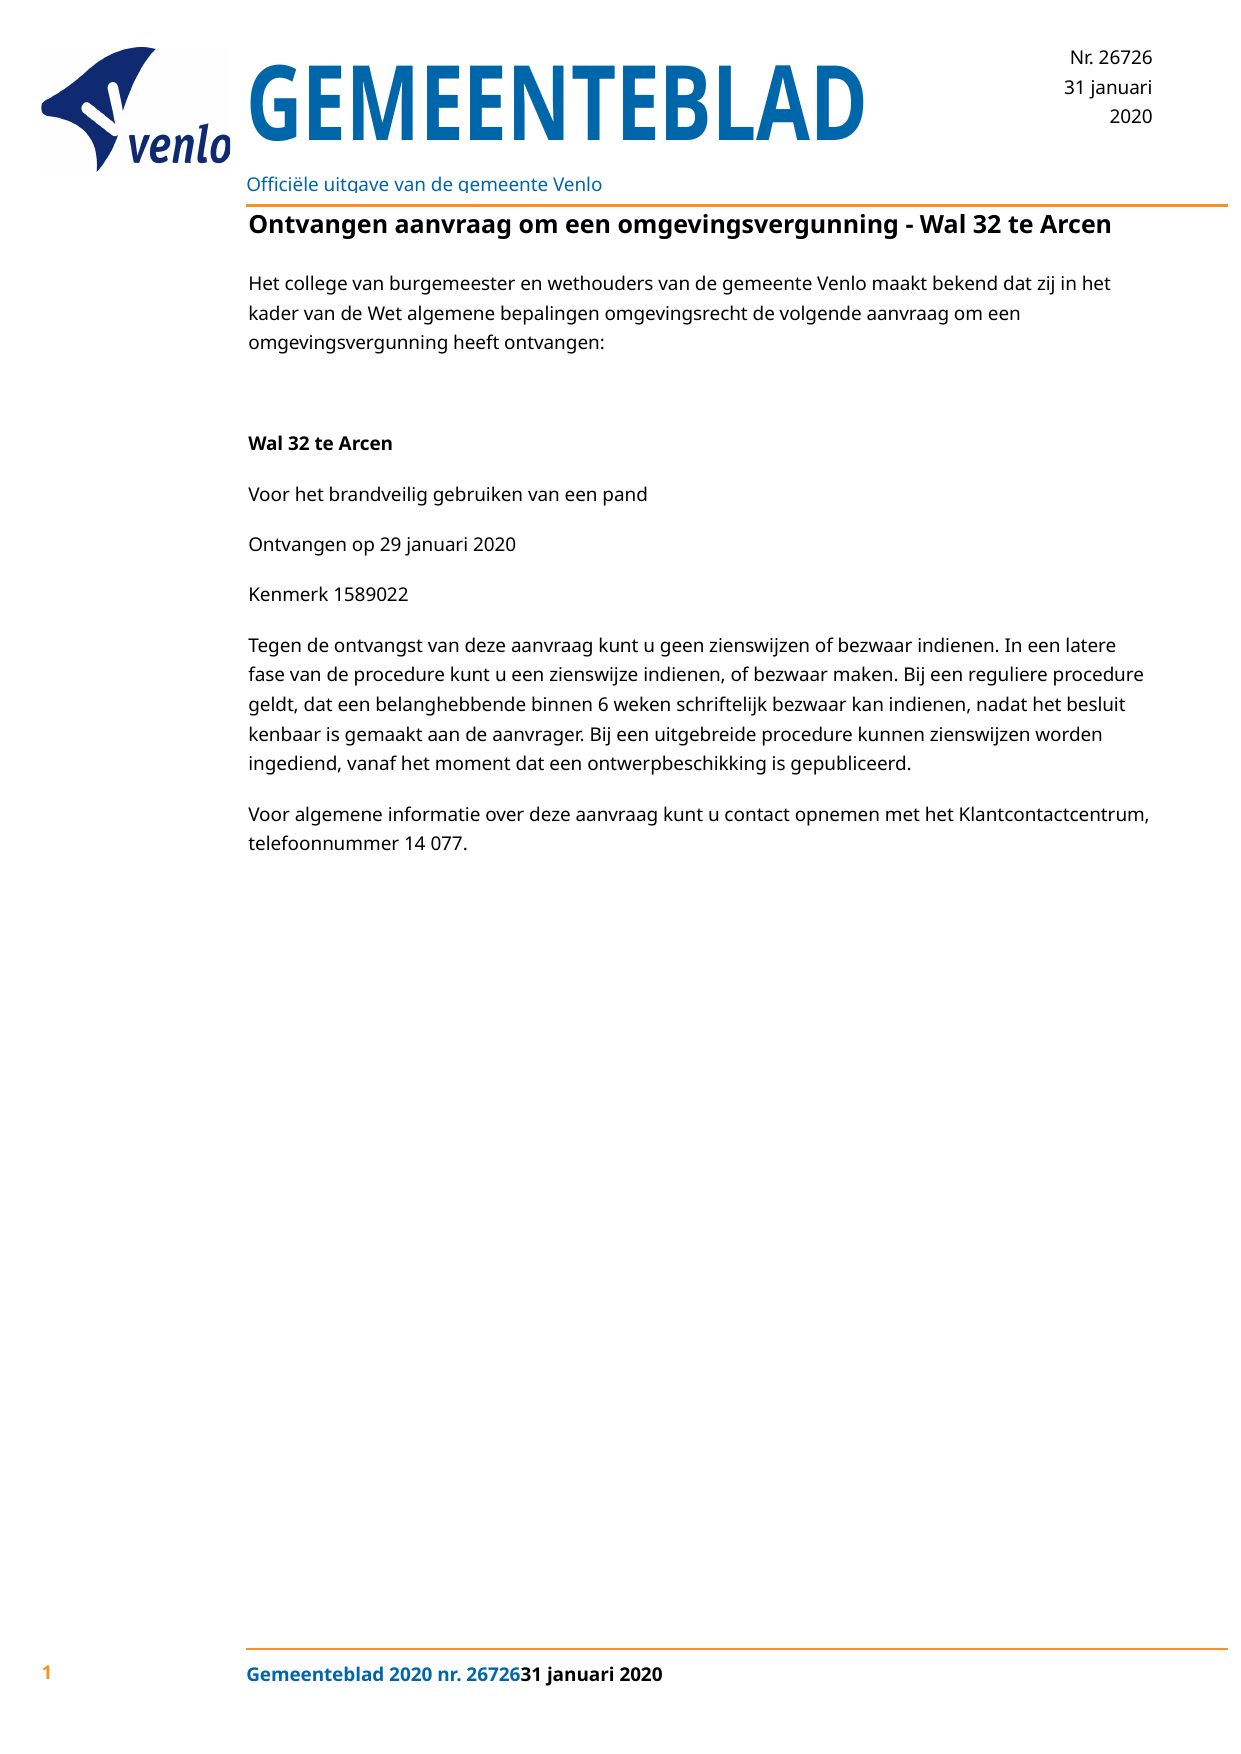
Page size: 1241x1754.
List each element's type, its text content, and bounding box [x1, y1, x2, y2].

picture [41, 47, 231, 172]
text Wal 32 te Arcen [248, 430, 1152, 456]
text Ontvangen aanvraag om een omgevingsvergunning - Wal 32 te Arcen [248, 207, 1152, 241]
text Kenmerk 1589022 [248, 582, 1152, 607]
text Het college van burgemeester en wethouders van de gemeente Venlo maakt bekend dat zij in het kader van de Wet algemene bepalingen omgevingsrecht de volgende aanvraag om een omgevingsvergunning heeft ontvangen: [248, 270, 1152, 355]
text Voor het brandveilig gebruiken van een pand [248, 481, 1152, 506]
text Ontvangen op 29 januari 2020 [248, 531, 1152, 557]
text Tegen de ontvangst van deze aanvraag kunt u geen zienswijzen of bezwaar indienen. In een latere fase van de procedure kunt u een zienswijze indienen, of bezwaar maken. Bij een reguliere procedure geldt, dat een belanghebbende binnen 6 weken schriftelijk bezwaar kan indienen, nadat het besluit kenbaar is gemaakt aan de aanvrager. Bij een uitgebreide procedure kunnen zienswijzen worden ingediend, vanaf het moment dat een ontwerpbeschikking is gepubliceerd. [248, 632, 1152, 776]
text Voor algemene informatie over deze aanvraag kunt u contact opnemen met het Klantcontactcentrum, telefoonnummer 14 077. [248, 801, 1152, 856]
